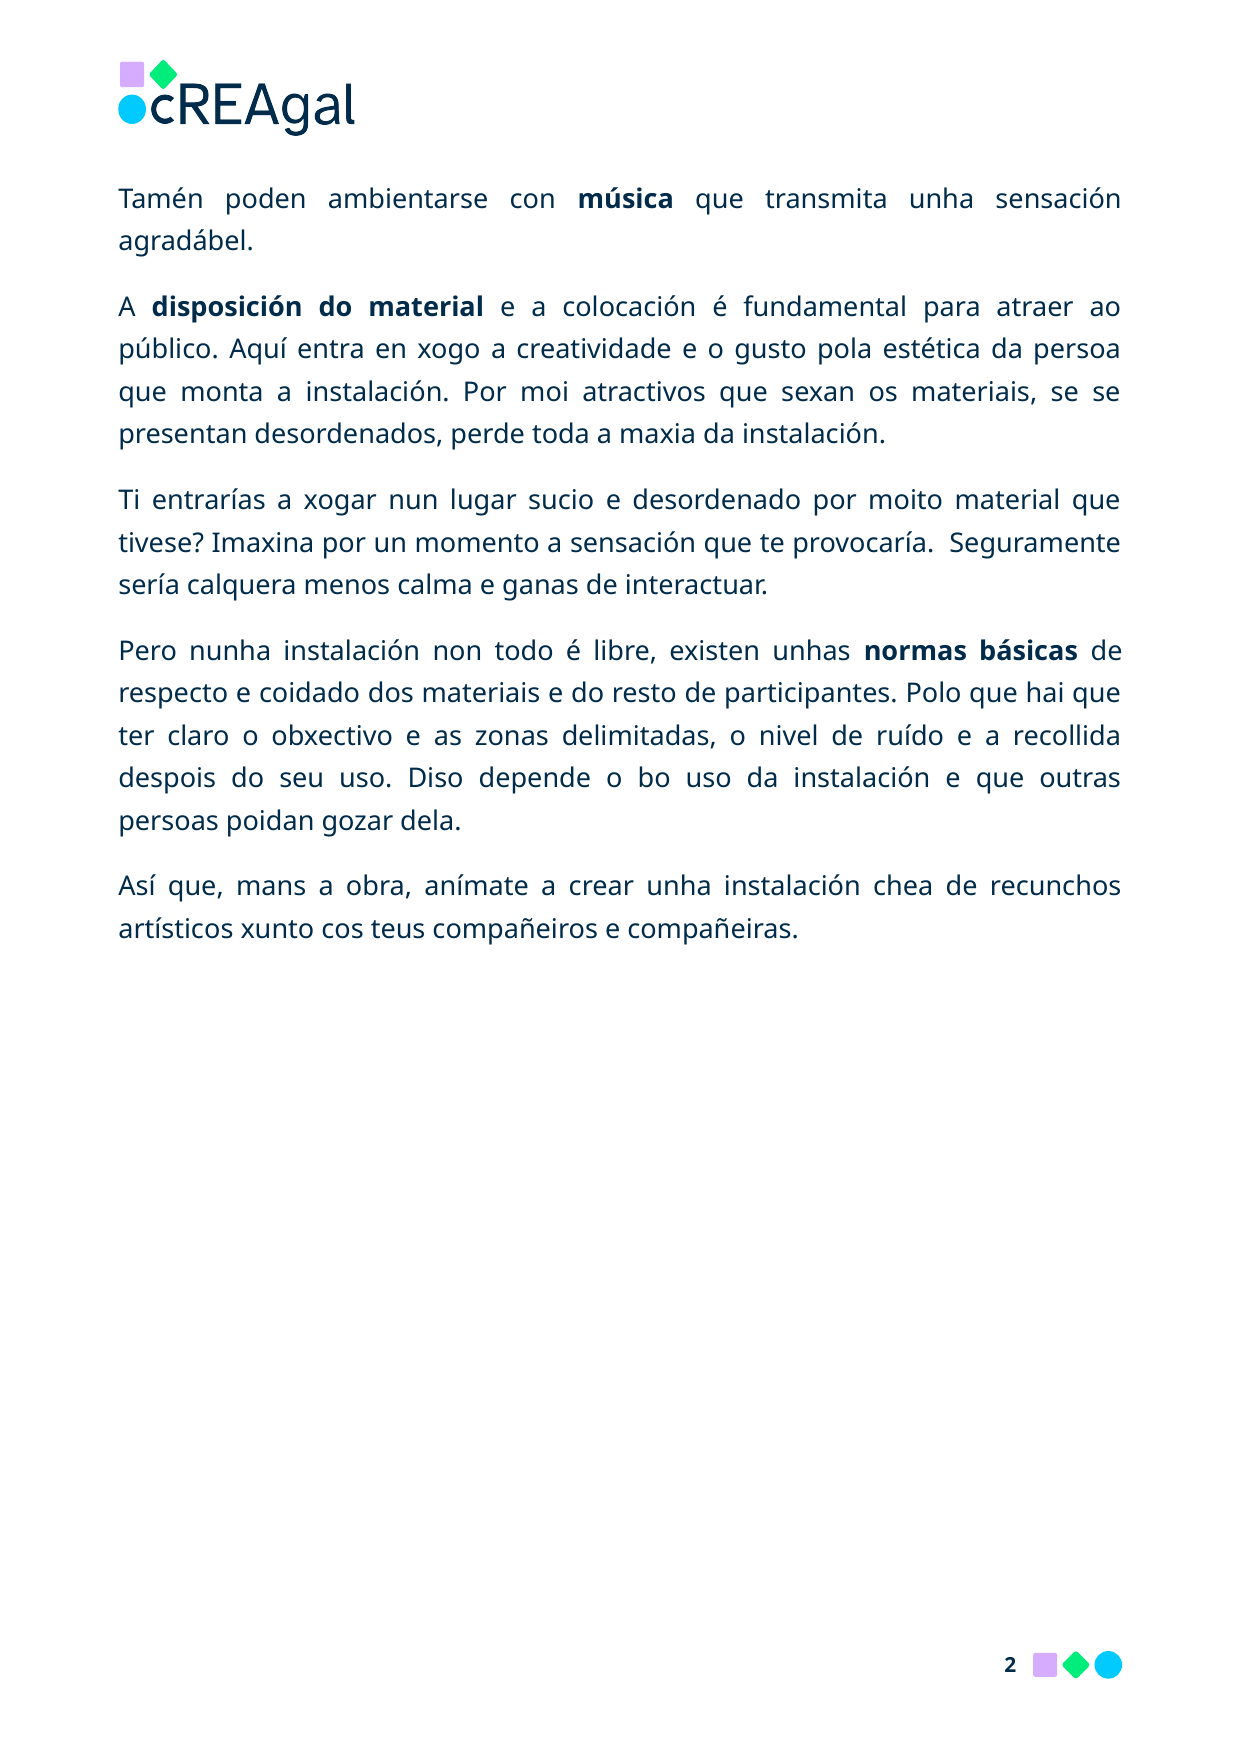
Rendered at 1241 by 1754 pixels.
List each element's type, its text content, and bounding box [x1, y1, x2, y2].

text Así que, mans a obra, anímate a crear unha instalación chea de recunchos artísticos xunto cos teus compañeiros e compañeiras. [118, 867, 1122, 946]
text Tamén poden ambientarse con música que transmita unha sensación agradábel. [118, 179, 1122, 258]
text Ti entrarías a xogar nun lugar sucio e desordenado por moito material que tivese? Imaxina por un momento a sensación que te provocaría. Seguramente sería calquera menos calma e ganas de interactuar. [118, 481, 1122, 602]
text A disposición do material e a colocación é fundamental para atraer ao público. Aquí entra en xogo a creatividade e o gusto pola estética da persoa que monta a instalación. Por moi atractivos que sexan os materiais, se se presentan desordenados, perde toda a maxia da instalación. [118, 287, 1122, 452]
picture [118, 60, 355, 136]
text Pero nunha instalación non todo é libre, existen unhas normas básicas de respecto e coidado dos materiais e do resto de participantes. Polo que hai que ter claro o obxectivo e as zonas delimitadas, o nivel de ruído e a recollida despois do seu uso. Diso depende o bo uso da instalación e que outras persoas poidan gozar dela. [118, 631, 1122, 838]
